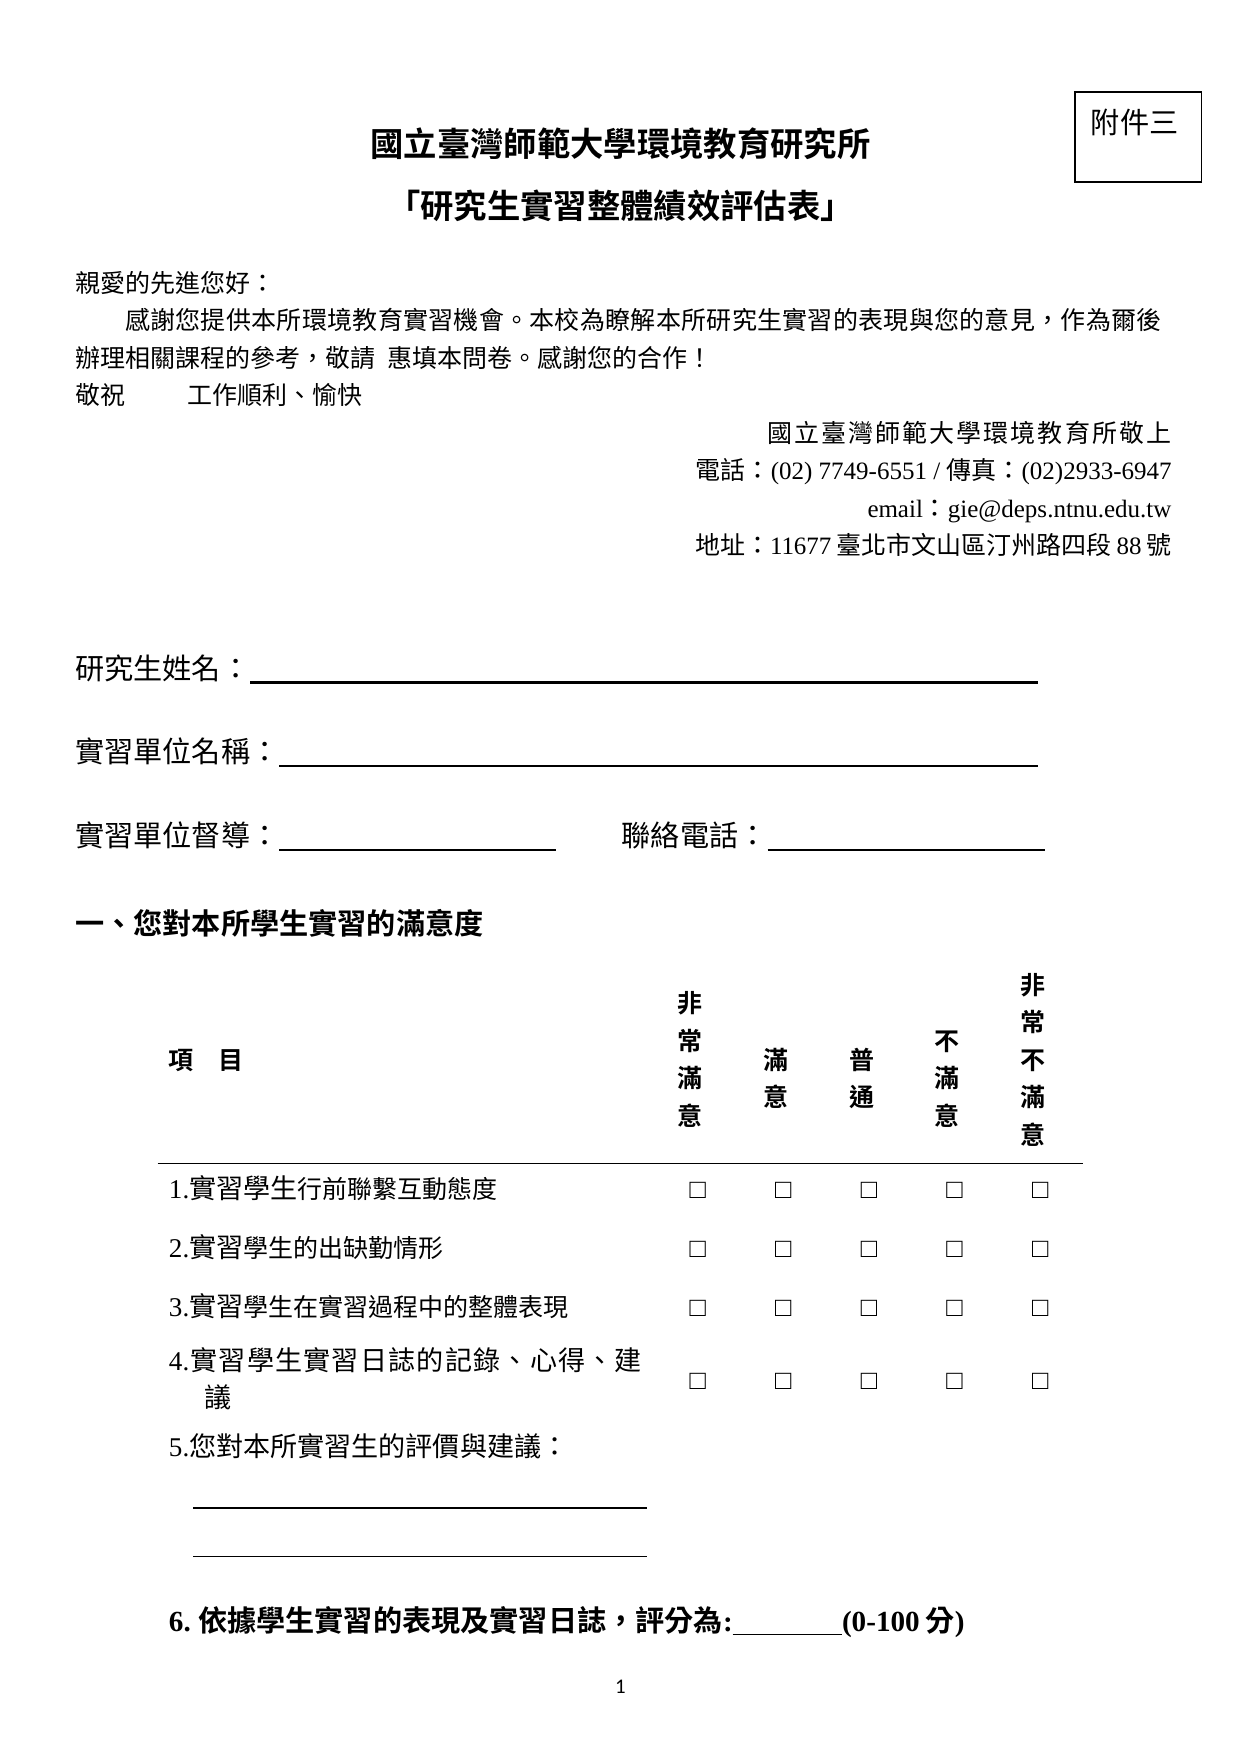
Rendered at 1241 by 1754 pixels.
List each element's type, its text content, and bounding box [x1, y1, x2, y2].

table_cell □ [740, 1222, 826, 1281]
table_cell □ [997, 1222, 1083, 1281]
table_cell □ [740, 1340, 826, 1427]
table_cell 5.您對本所實習生的評價與建議： [158, 1427, 1083, 1573]
table_cell □ [740, 1281, 826, 1340]
table_cell 3.實習學生在實習過程中的整體表現 [158, 1281, 654, 1340]
text 「研究生實習整體績效評估表」 [75, 162, 1165, 225]
text email：gie@deps.ntnu.edu.tw [75, 487, 1171, 525]
text 感謝您提供本所環境教育實習機會。本校為瞭解本所研究生實習的表現與您的意見，作為爾後辦理相關課程的參考，敬請 惠填本問卷。感謝您的合作！ [75, 300, 1165, 375]
text 電話：(02) 7749-6551 / 傳真：(02)2933-6947 [75, 450, 1171, 487]
table_cell □ [911, 1340, 997, 1427]
table_cell □ [740, 1164, 826, 1222]
text 實習單位督導： 聯絡電話： [75, 792, 1165, 854]
table_cell □ [997, 1340, 1083, 1427]
table_header 非常滿意 [655, 964, 740, 1163]
table_cell □ [826, 1281, 911, 1340]
text 地址：11677臺北市文山區汀州路四段88號 [75, 525, 1171, 562]
table_cell 2.實習學生的出缺勤情形 [158, 1222, 654, 1281]
table_header 非常不滿意 [997, 964, 1083, 1163]
table_header 不滿意 [911, 964, 997, 1163]
text 研究生姓名： [75, 625, 1165, 687]
table_header 滿意 [740, 964, 826, 1163]
text [1076, 93, 1201, 181]
text 國立臺灣師範大學環境教育研究所 [75, 100, 1074, 162]
table_cell □ [655, 1222, 740, 1281]
table_cell □ [997, 1281, 1083, 1340]
table_header 項 目 [158, 964, 654, 1163]
table_cell □ [911, 1164, 997, 1222]
table_cell 1.實習學生行前聯繫互動態度 [158, 1164, 654, 1222]
text 附件三 [1091, 100, 1186, 142]
text 實習單位名稱： [75, 708, 1165, 771]
table_cell 6. 依據學生實習的表現及實習日誌，評分為: (0-100分) [158, 1573, 1083, 1640]
table_cell □ [826, 1222, 911, 1281]
table_cell □ [826, 1340, 911, 1427]
table_cell □ [655, 1281, 740, 1340]
text 親愛的先進您好： [75, 262, 1165, 300]
table_cell 4.實習學生實習日誌的記錄、心得、建議 [158, 1340, 654, 1427]
table_cell □ [997, 1164, 1083, 1222]
text 一、您對本所學生實習的滿意度 [75, 901, 1165, 943]
text 敬祝 工作順利、愉快 [75, 375, 1165, 412]
table_cell □ [655, 1164, 740, 1222]
table_header 普通 [826, 964, 911, 1163]
table_cell □ [826, 1164, 911, 1222]
text 國立臺灣師範大學環境教育所敬上 [75, 412, 1171, 450]
table_cell □ [911, 1281, 997, 1340]
table_cell □ [911, 1222, 997, 1281]
table_cell □ [655, 1340, 740, 1427]
